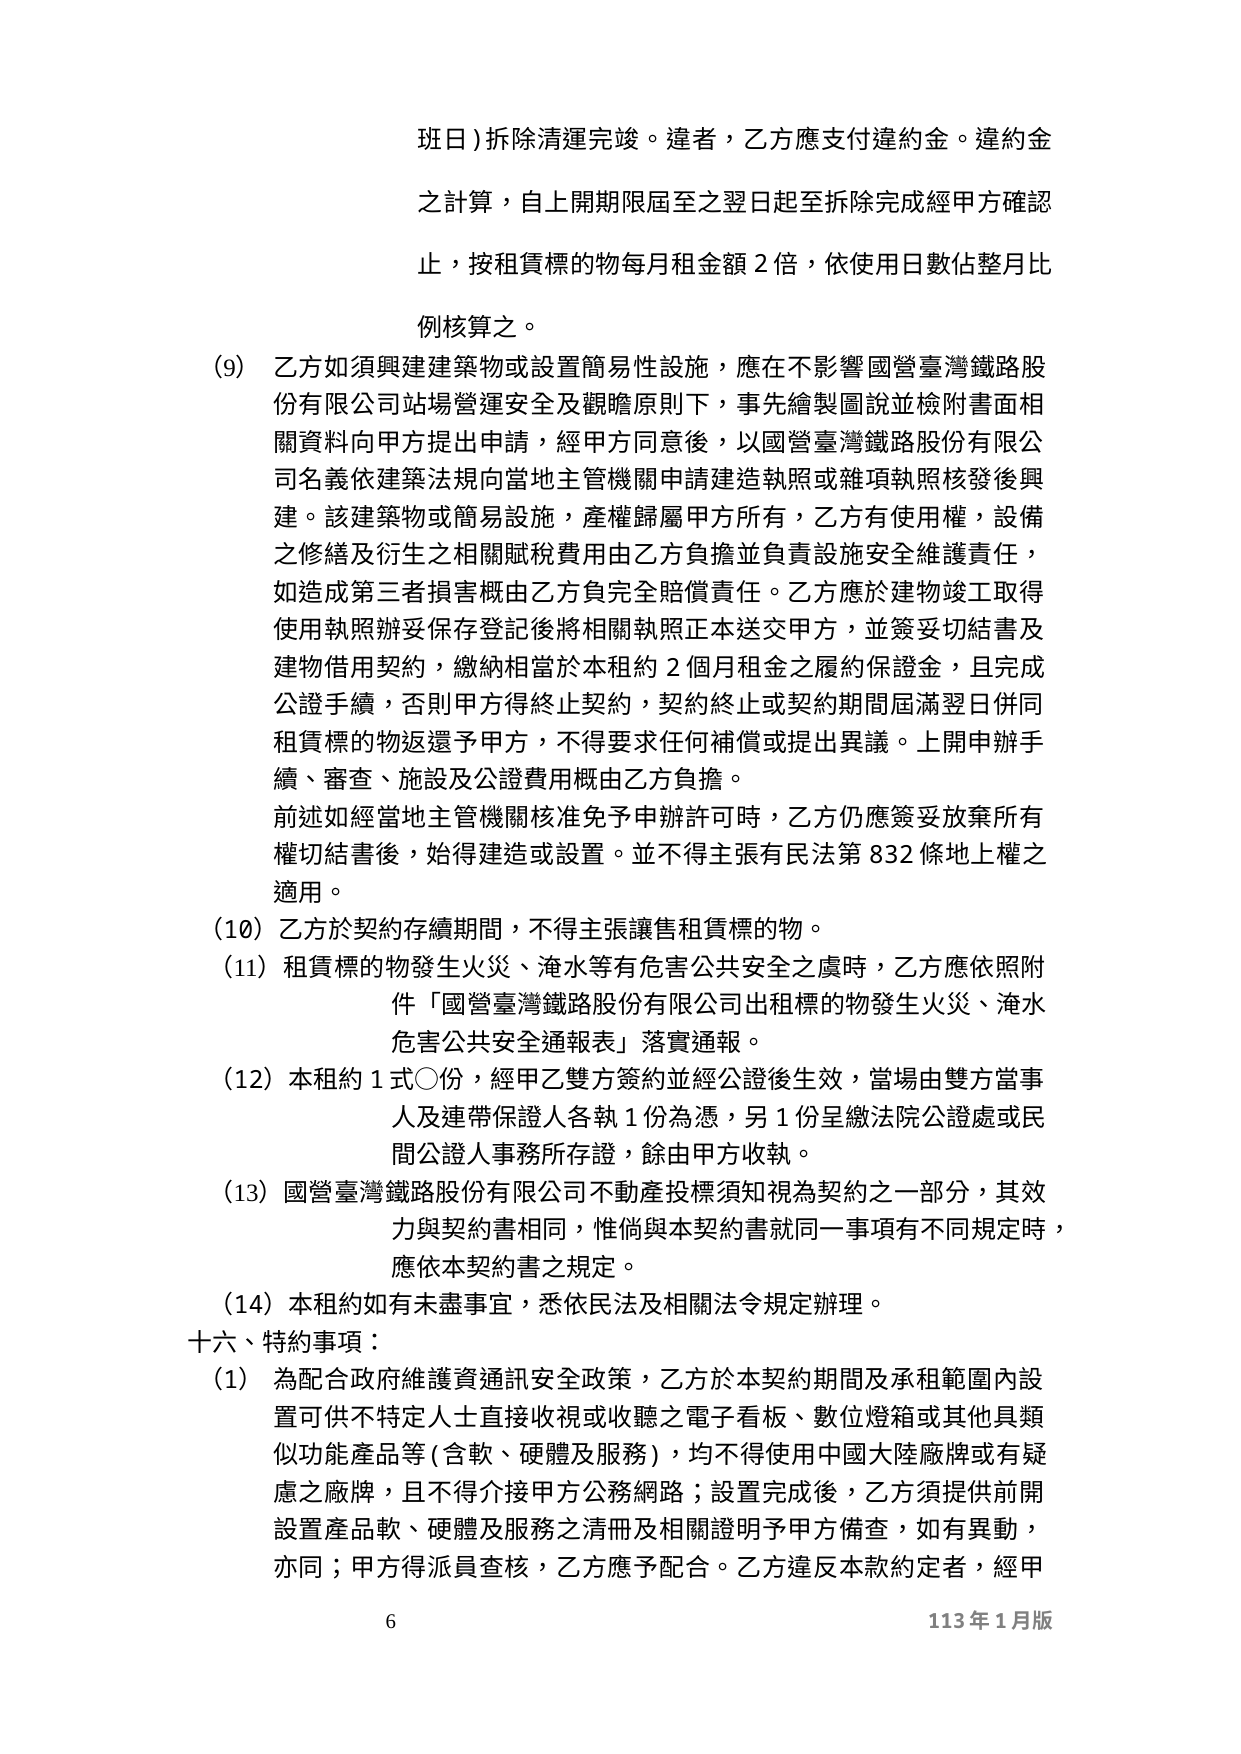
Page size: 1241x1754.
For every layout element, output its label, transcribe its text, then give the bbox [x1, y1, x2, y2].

list 乙方如須興建建築物或設置簡易性設施，應在不影響國營臺灣鐵路股份有限公司站場營運安全及觀瞻原則下，事先繪製圖說並檢附書面相關資料向甲方提出申請，經甲方同意後，以國營臺灣鐵路股份有限公司名義依建築法規向當地主管機關申請建造執照或雜項執照核發後興建。該建築物或簡易設施，產權歸屬甲方所有，乙方有使用權，設備之修繕及衍生之相關賦稅費用由乙方負擔並負責設施安全維護責任，如造成第三者損害概由乙方負完全賠償責任。乙方應於建物竣工取得使用執照辦妥保存登記後將相關執照正本送交甲方，並簽妥切結書及建物借用契約，繳納相當於本租約2個月租金之履約保證金，且完成公證手續，否則甲方得終止契約，契約終止或契約期間屆滿翌日併同租賃標的物返還予甲方，不得要求任何補償或提出異議。上開申辦手續、審查、施設及公證費用概由乙方負擔。 [198, 346, 1047, 796]
list 本租約1式○份，經甲乙雙方簽約並經公證後生效，當場由雙方當事人及連帶保證人各執1份為憑，另1份呈繳法院公證處或民間公證人事務所存證，餘由甲方收執。 [208, 1059, 1047, 1171]
list 班日)拆除清運完竣。違者，乙方應支付違約金。違約金之計算，自上開期限屆至之翌日起至拆除完成經甲方確認止，按租賃標的物每月租金額2倍，依使用日數佔整月比例核算之。 [333, 96, 1053, 346]
text 十六、特約事項： [187, 1321, 1047, 1359]
list 租賃標的物發生火災、淹水等有危害公共安全之虞時，乙方應依照附件「國營臺灣鐵路股份有限公司出租標的物發生火災、淹水危害公共安全通報表」落實通報。 [208, 946, 1047, 1059]
list 國營臺灣鐵路股份有限公司不動產投標須知視為契約之一部分，其效力與契約書相同，惟倘與本契約書就同一事項有不同規定時，應依本契約書之規定。 [208, 1171, 1047, 1284]
list 本租約如有未盡事宜，悉依民法及相關法令規定辦理。 [208, 1284, 1047, 1321]
list 乙方於契約存續期間，不得主張讓售租賃標的物。 [198, 909, 1047, 946]
list 為配合政府維護資通訊安全政策，乙方於本契約期間及承租範圍內設置可供不特定人士直接收視或收聽之電子看板、數位燈箱或其他具類似功能產品等(含軟、硬體及服務)，均不得使用中國大陸廠牌或有疑慮之廠牌，且不得介接甲方公務網路；設置完成後，乙方須提供前開設置產品軟、硬體及服務之清冊及相關證明予甲方備查，如有異動，亦同；甲方得派員查核，乙方應予配合。乙方違反本款約定者，經甲 [198, 1359, 1047, 1584]
text 前述如經當地主管機關核准免予申辦許可時，乙方仍應簽妥放棄所有權切結書後，始得建造或設置。並不得主張有民法第832條地上權之適用。 [273, 796, 1047, 909]
